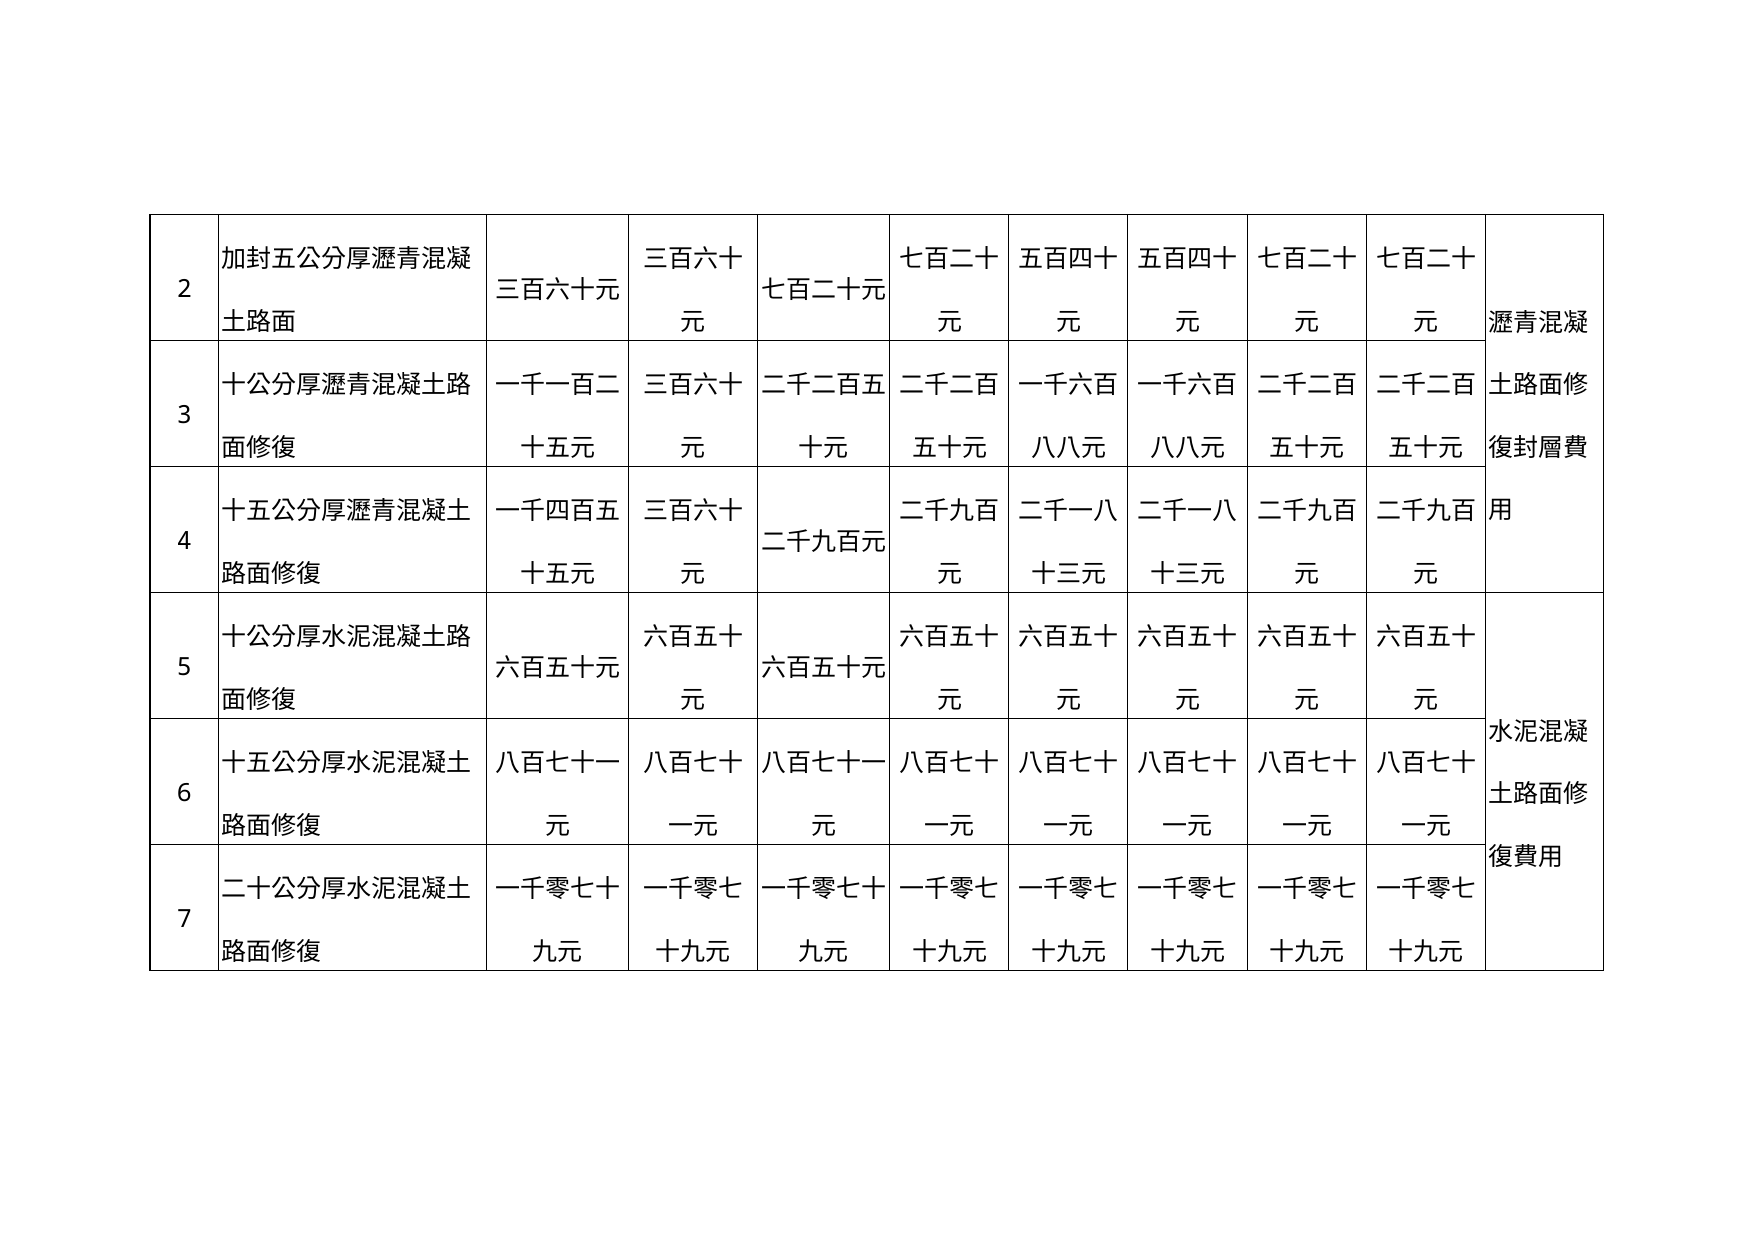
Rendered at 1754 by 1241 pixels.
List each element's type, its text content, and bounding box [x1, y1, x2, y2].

table_cell 六百五十元 [758, 593, 889, 718]
table_cell 一千零七十九元 [629, 845, 757, 970]
table_cell 十公分厚水泥混凝土路面修復 [219, 593, 486, 718]
table_cell 三百六十元 [629, 215, 757, 340]
table_cell 一千六百八八元 [1009, 341, 1127, 466]
table_cell 一千零七十九元 [1367, 845, 1485, 970]
table_cell 二千二百五十元 [1367, 341, 1485, 466]
table_cell 一千零七十九元 [1009, 845, 1127, 970]
table_cell 七百二十元 [1367, 215, 1485, 340]
table_cell 6 [151, 719, 218, 844]
table_cell 二千二百五十元 [758, 341, 889, 466]
table_cell 5 [151, 593, 218, 718]
table_cell 4 [151, 467, 218, 592]
table_cell 十五公分厚瀝青混凝土路面修復 [219, 467, 486, 592]
table_cell 一千一百二十五元 [487, 341, 628, 466]
table_cell 六百五十元 [1128, 593, 1247, 718]
table_cell 一千六百八八元 [1128, 341, 1247, 466]
table_cell 二千九百元 [758, 467, 889, 592]
table_cell 三百六十元 [629, 341, 757, 466]
table_cell 一千零七十九元 [1128, 845, 1247, 970]
table_cell 三百六十元 [487, 215, 628, 340]
table_cell 二十公分厚水泥混凝土路面修復 [219, 845, 486, 970]
table_cell 七百二十元 [1248, 215, 1366, 340]
table_cell 瀝青混凝土路面修復封層費用 [1486, 215, 1603, 592]
table_cell 一千零七十九元 [890, 845, 1008, 970]
table_cell 八百七十一元 [758, 719, 889, 844]
table_cell 二千一八十三元 [1009, 467, 1127, 592]
table_cell 十五公分厚水泥混凝土路面修復 [219, 719, 486, 844]
table_cell 十公分厚瀝青混凝土路面修復 [219, 341, 486, 466]
table_cell 八百七十一元 [629, 719, 757, 844]
table_cell 7 [151, 845, 218, 970]
table_cell 二千九百元 [1248, 467, 1366, 592]
table_cell 八百七十一元 [1367, 719, 1485, 844]
table_cell 八百七十一元 [890, 719, 1008, 844]
table_cell 六百五十元 [890, 593, 1008, 718]
table_cell 二千二百五十元 [890, 341, 1008, 466]
table_cell 七百二十元 [890, 215, 1008, 340]
table_cell 一千零七十九元 [1248, 845, 1366, 970]
table_cell 六百五十元 [1009, 593, 1127, 718]
table_cell 五百四十元 [1009, 215, 1127, 340]
table_cell 六百五十元 [1248, 593, 1366, 718]
table_cell 八百七十一元 [1009, 719, 1127, 844]
table_cell 3 [151, 341, 218, 466]
table_cell 六百五十元 [1367, 593, 1485, 718]
table_cell 加封五公分厚瀝青混凝土路面 [219, 215, 486, 340]
table_cell 2 [151, 215, 218, 340]
table_cell 六百五十元 [629, 593, 757, 718]
table_cell 二千九百元 [1367, 467, 1485, 592]
table_cell 七百二十元 [758, 215, 889, 340]
table_cell 八百七十一元 [1248, 719, 1366, 844]
table_cell 水泥混凝土路面修復費用 [1486, 593, 1603, 970]
table_cell 一千零七十九元 [487, 845, 628, 970]
table_cell 三百六十元 [629, 467, 757, 592]
table_cell 八百七十一元 [487, 719, 628, 844]
table_cell 五百四十元 [1128, 215, 1247, 340]
table_cell 八百七十一元 [1128, 719, 1247, 844]
table_cell 六百五十元 [487, 593, 628, 718]
table_cell 一千四百五十五元 [487, 467, 628, 592]
table_cell 一千零七十九元 [758, 845, 889, 970]
table_cell 二千二百五十元 [1248, 341, 1366, 466]
table_cell 二千一八十三元 [1128, 467, 1247, 592]
table_cell 二千九百元 [890, 467, 1008, 592]
